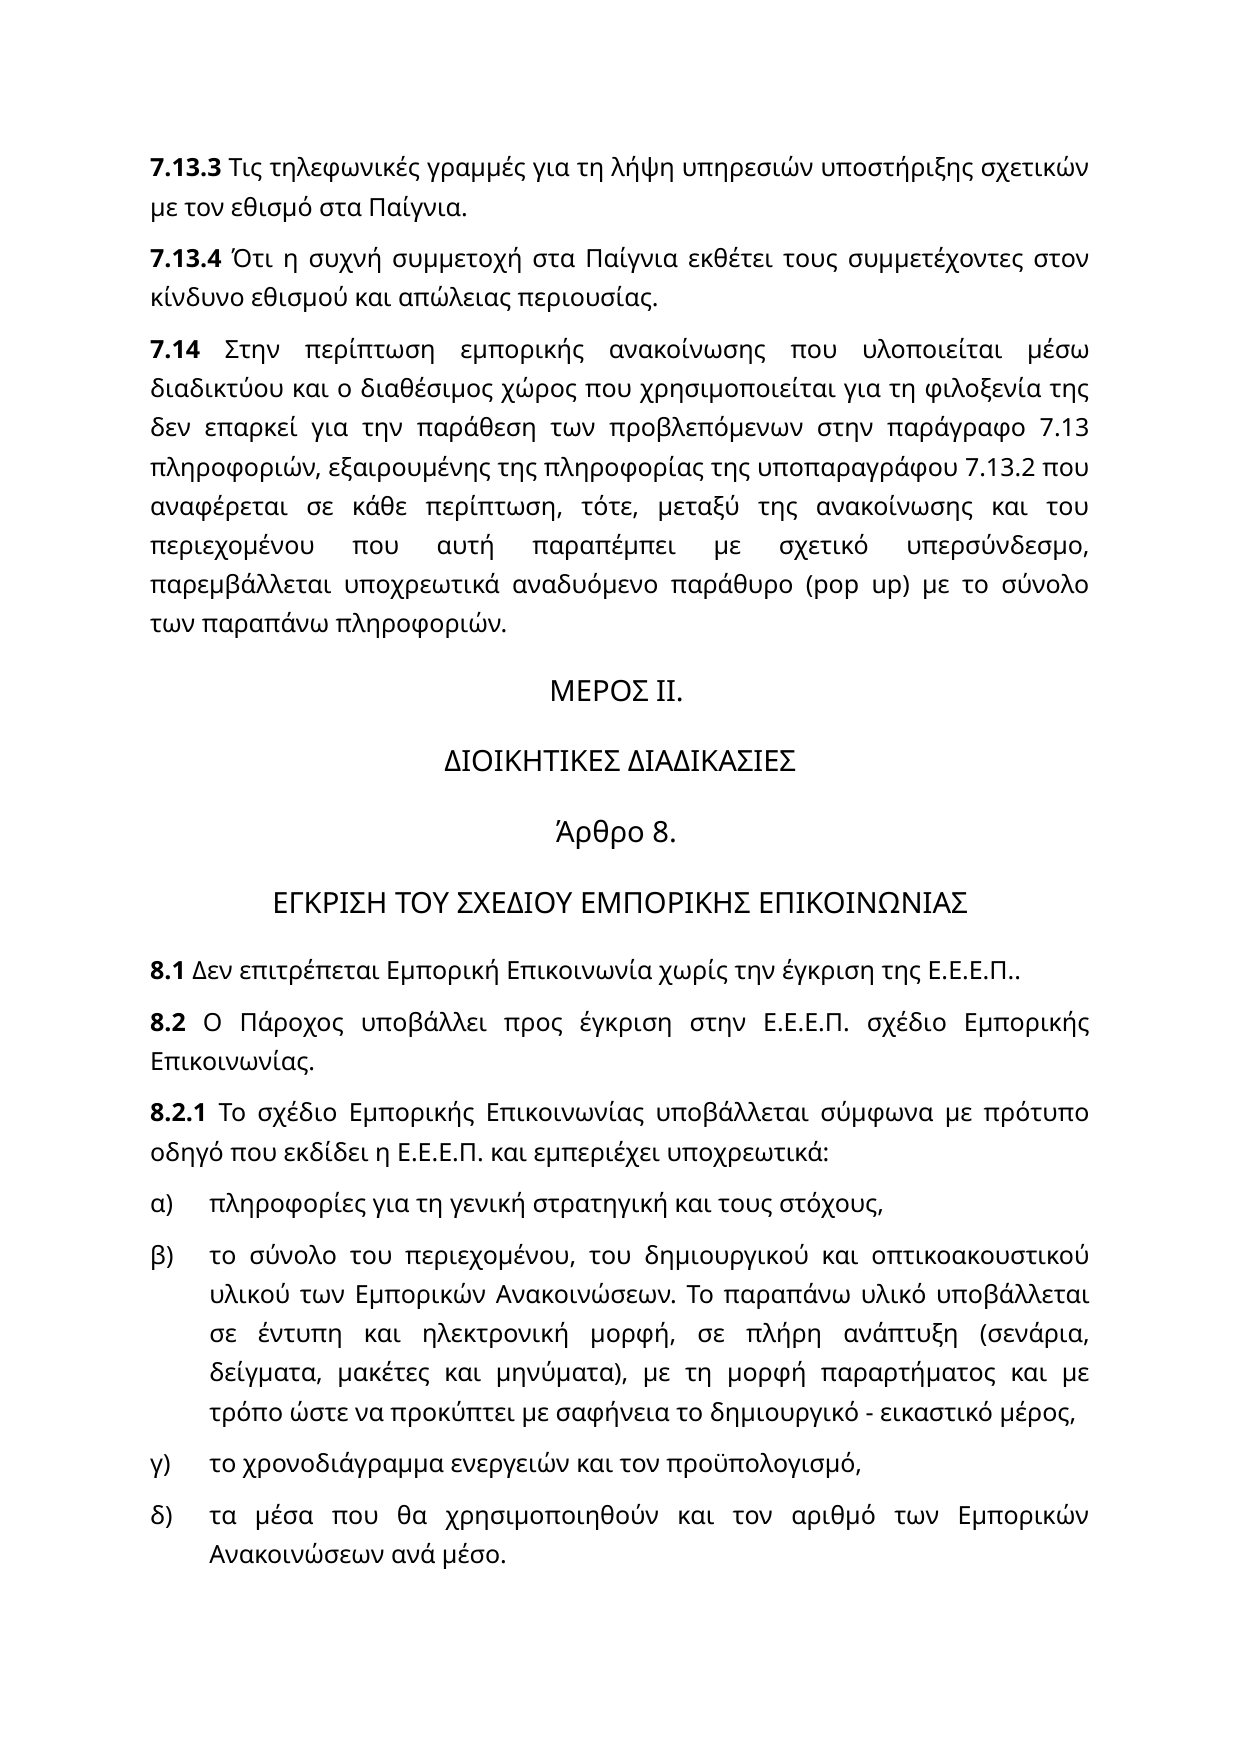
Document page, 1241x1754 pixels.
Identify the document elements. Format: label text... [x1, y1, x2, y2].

list α) πληροφορίες για τη γενική στρατηγική και τους στόχους, [150, 1186, 1090, 1220]
list δ) τα μέσα που θα χρησιμοποιηθούν και τον αριθμό των Εμπορικών Ανακοινώσεων ανά μέσο. [150, 1497, 1090, 1571]
text 8.2.1 Το σχέδιο Εμπορικής Επικοινωνίας υποβάλλεται σύμφωνα με πρότυπο οδηγό που εκδίδει η Ε.Ε.Ε.Π. και εμπεριέχει υποχρεωτικά: [150, 1095, 1090, 1168]
text 7.13.4 Ότι η συχνή συμμετοχή στα Παίγνια εκθέτει τους συμμετέχοντες στον κίνδυνο εθισμού και απώλειας περιουσίας. [150, 241, 1090, 314]
subtitle ΔΙΟΙΚΗΤΙΚΕΣ ΔΙΑΔΙΚΑΣΙΕΣ [150, 741, 1090, 780]
text 8.2 Ο Πάροχος υποβάλλει προς έγκριση στην Ε.Ε.Ε.Π. σχέδιο Εμπορικής Επικοινωνίας. [150, 1004, 1090, 1077]
list β) το σύνολο του περιεχομένου, του δημιουργικού και οπτικοακουστικού υλικού των Εμπορικών Ανακοινώσεων. Το παραπάνω υλικό υποβάλλεται σε έντυπη και ηλεκτρονική μορφή, σε πλήρη ανάπτυξη (σενάρια, δείγματα, μακέτες και μηνύματα), με τη μορφή παραρτήματος και με τρόπο ώστε να προκύπτει με σαφήνεια το δημιουργικό - εικαστικό μέρος, [150, 1237, 1090, 1428]
list γ) το χρονοδιάγραμμα ενεργειών και τον προϋπολογισμό, [150, 1446, 1090, 1480]
subtitle ΕΓΚΡΙΣΗ ΤΟΥ ΣΧΕΔΙΟΥ ΕΜΠΟΡΙΚΗΣ ΕΠΙΚΟΙΝΩΝΙΑΣ [150, 882, 1090, 922]
text 7.13.3 Τις τηλεφωνικές γραμμές για τη λήψη υπηρεσιών υποστήριξης σχετικών με τον εθισμό στα Παίγνια. [150, 150, 1090, 223]
subtitle ΜΕΡΟΣ II. [150, 670, 1090, 710]
text 8.1 Δεν επιτρέπεται Εμπορική Επικοινωνία χωρίς την έγκριση της Ε.Ε.Ε.Π.. [150, 952, 1090, 987]
text 7.14 Στην περίπτωση εμπορικής ανακοίνωσης που υλοποιείται μέσω διαδικτύου και ο διαθέσιμος χώρος που χρησιμοποιείται για τη φιλοξενία της δεν επαρκεί για την παράθεση των προβλεπόμενων στην παράγραφο 7.13 πληροφοριών, εξαιρουμένης της πληροφορίας της υποπαραγράφου 7.13.2 που αναφέρεται σε κάθε περίπτωση, τότε, μεταξύ της ανακοίνωσης και του περιεχομένου που αυτή παραπέμπει με σχετικό υπερσύνδεσμο, παρεμβάλλεται υποχρεωτικά αναδυόμενο παράθυρο (pop up) με το σύνολο των παραπάνω πληροφοριών. [150, 332, 1090, 640]
subtitle Άρθρο 8. [150, 811, 1090, 851]
